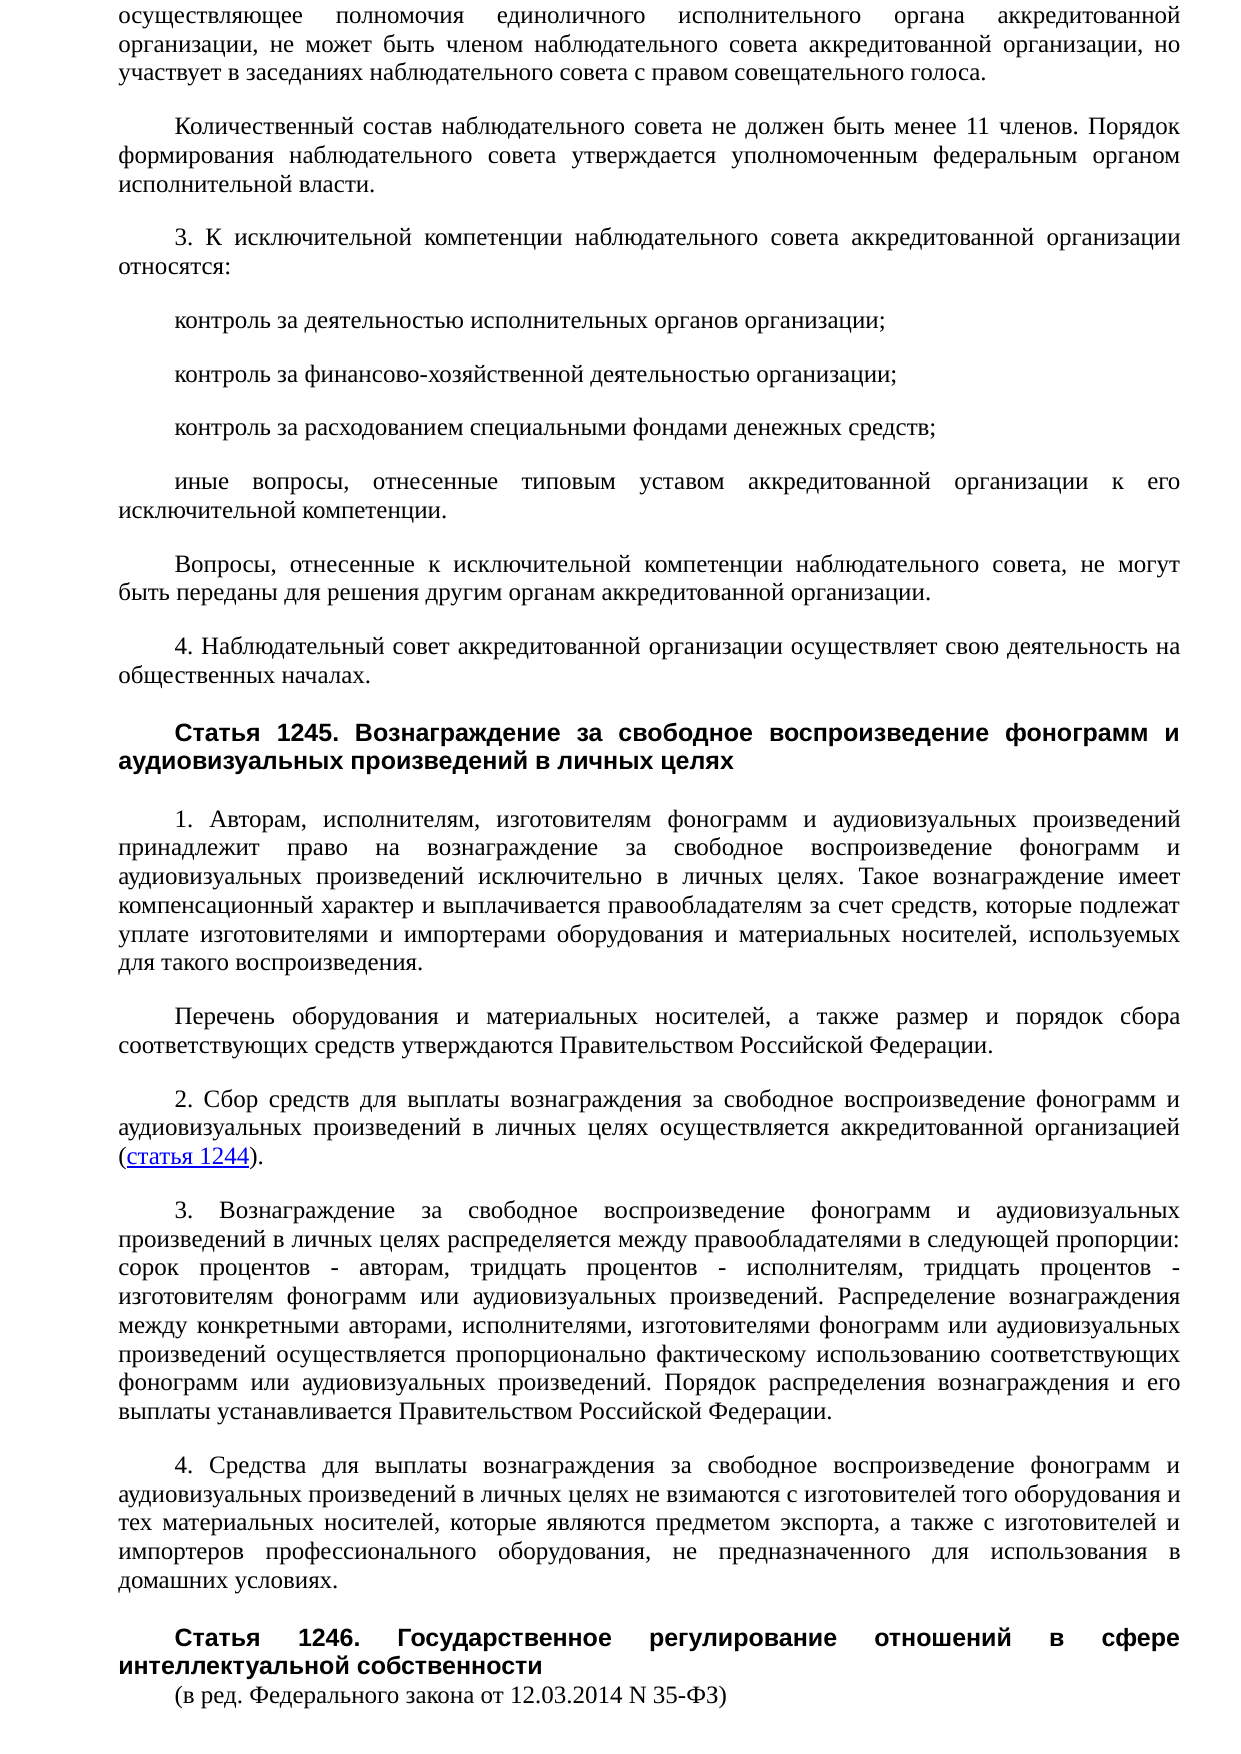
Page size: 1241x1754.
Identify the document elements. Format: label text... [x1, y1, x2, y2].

text Вопросы, отнесенные к исключительной компетенции наблюдательного совета, не могут быть переданы для решения другим органам аккредитованной организации. [118, 549, 1181, 606]
text 3. Вознаграждение за свободное воспроизведение фонограмм и аудиовизуальных произведений в личных целях распределяется между правообладателями в следующей пропорции: сорок процентов - авторам, тридцать процентов - исполнителям, тридцать процентов - изготовителям фонограмм или аудиовизуальных произведений. Распределение вознаграждения между конкретными авторами, исполнителями, изготовителями фонограмм или аудиовизуальных произведений осуществляется пропорционально фактическому использованию соответствующих фонограмм или аудиовизуальных произведений. Порядок распределения вознаграждения и его выплаты устанавливается Правительством Российской Федерации. [118, 1195, 1181, 1425]
text 3. К исключительной компетенции наблюдательного совета аккредитованной организации относятся: [118, 222, 1181, 280]
text контроль за расходованием специальными фондами денежных средств; [118, 412, 1181, 441]
text 2. Сбор средств для выплаты вознаграждения за свободное воспроизведение фонограмм и аудиовизуальных произведений в личных целях осуществляется аккредитованной организацией (статья 1244). [118, 1084, 1181, 1170]
text (в ред. Федерального закона от 12.03.2014 N 35-ФЗ) [118, 1680, 1181, 1709]
text осуществляющее полномочия единоличного исполнительного органа аккредитованной организации, не может быть членом наблюдательного совета аккредитованной организации, но участвует в заседаниях наблюдательного совета с правом совещательного голоса. [118, 0, 1181, 86]
text 4. Наблюдательный совет аккредитованной организации осуществляет свою деятельность на общественных началах. [118, 631, 1181, 689]
text иные вопросы, отнесенные типовым уставом аккредитованной организации к его исключительной компетенции. [118, 466, 1181, 524]
text контроль за деятельностью исполнительных органов организации; [118, 305, 1181, 334]
text 4. Средства для выплаты вознаграждения за свободное воспроизведение фонограмм и аудиовизуальных произведений в личных целях не взимаются с изготовителей того оборудования и тех материальных носителей, которые являются предметом экспорта, а также с изготовителей и импортеров профессионального оборудования, не предназначенного для использования в домашних условиях. [118, 1450, 1181, 1594]
text Количественный состав наблюдательного совета не должен быть менее 11 членов. Порядок формирования наблюдательного совета утверждается уполномоченным федеральным органом исполнительной власти. [118, 111, 1181, 197]
text 1. Авторам, исполнителям, изготовителям фонограмм и аудиовизуальных произведений принадлежит право на вознаграждение за свободное воспроизведение фонограмм и аудиовизуальных произведений исключительно в личных целях. Такое вознаграждение имеет компенсационный характер и выплачивается правообладателям за счет средств, которые подлежат уплате изготовителями и импортерами оборудования и материальных носителей, используемых для такого воспроизведения. [118, 804, 1181, 976]
text контроль за финансово-хозяйственной деятельностью организации; [118, 359, 1181, 387]
title Статья 1245. Вознаграждение за свободное воспроизведение фонограмм и аудиовизуальных произведений в личных целях [118, 717, 1181, 775]
text Перечень оборудования и материальных носителей, а также размер и порядок сбора соответствующих средств утверждаются Правительством Российской Федерации. [118, 1001, 1181, 1059]
title Статья 1246. Государственное регулирование отношений в сфере интеллектуальной собственности [118, 1622, 1181, 1680]
